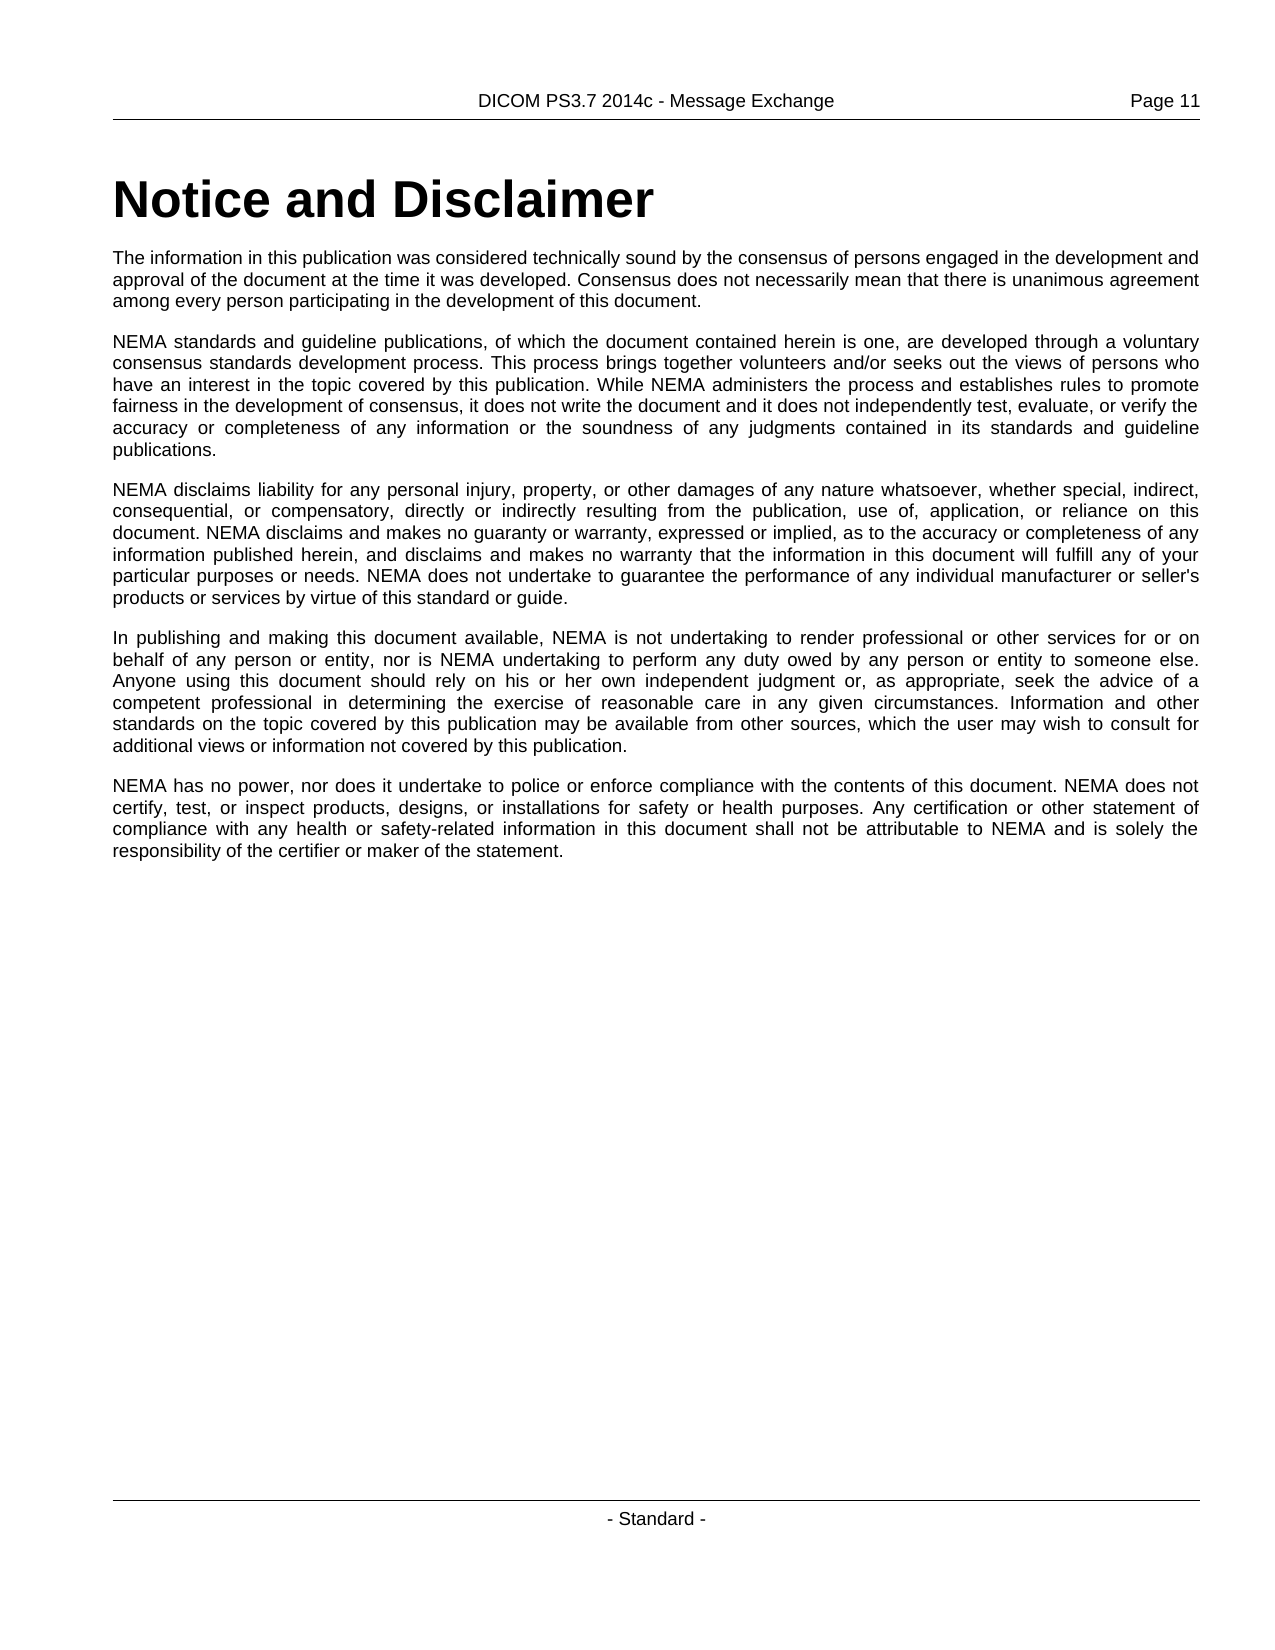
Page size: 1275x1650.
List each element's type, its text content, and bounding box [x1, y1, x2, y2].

text NEMA disclaims liability for any personal injury, property, or other damages of any nature whatsoever, whether special, indirect, consequential, or compensatory, directly or indirectly resulting from the publication, use of, application, or reliance on this document. NEMA disclaims and makes no guaranty or warranty, expressed or implied, as to the accuracy or completeness of any information published herein, and disclaims and makes no warranty that the information in this document will fulfill any of your particular purposes or needs. NEMA does not undertake to guarantee the performance of any individual manufacturer or seller's products or services by virtue of this standard or guide. [112, 479, 1200, 608]
text Notice and Disclaimer [112, 169, 1200, 228]
text NEMA has no power, nor does it undertake to police or enforce compliance with the contents of this document. NEMA does not certify, test, or inspect products, designs, or installations for safety or health purposes. Any certification or other statement of compliance with any health or safety-related information in this document shall not be attributable to NEMA and is solely the responsibility of the certifier or maker of the statement. [112, 775, 1200, 861]
text The information in this publication was considered technically sound by the consensus of persons engaged in the development and approval of the document at the time it was developed. Consensus does not necessarily mean that there is unanimous agreement among every person participating in the development of this document. [112, 247, 1200, 312]
text In publishing and making this document available, NEMA is not undertaking to render professional or other services for or on behalf of any person or entity, nor is NEMA undertaking to perform any duty owed by any person or entity to someone else. Anyone using this document should rely on his or her own independent judgment or, as appropriate, seek the advice of a competent professional in determining the exercise of reasonable care in any given circumstances. Information and other standards on the topic covered by this publication may be available from other sources, which the user may wish to consult for additional views or information not covered by this publication. [112, 627, 1200, 756]
text NEMA standards and guideline publications, of which the document contained herein is one, are developed through a voluntary consensus standards development process. This process brings together volunteers and/or seeks out the views of persons who have an interest in the topic covered by this publication. While NEMA administers the process and establishes rules to promote fairness in the development of consensus, it does not write the document and it does not independently test, evaluate, or verify the accuracy or completeness of any information or the soundness of any judgments contained in its standards and guideline publications. [112, 331, 1200, 460]
